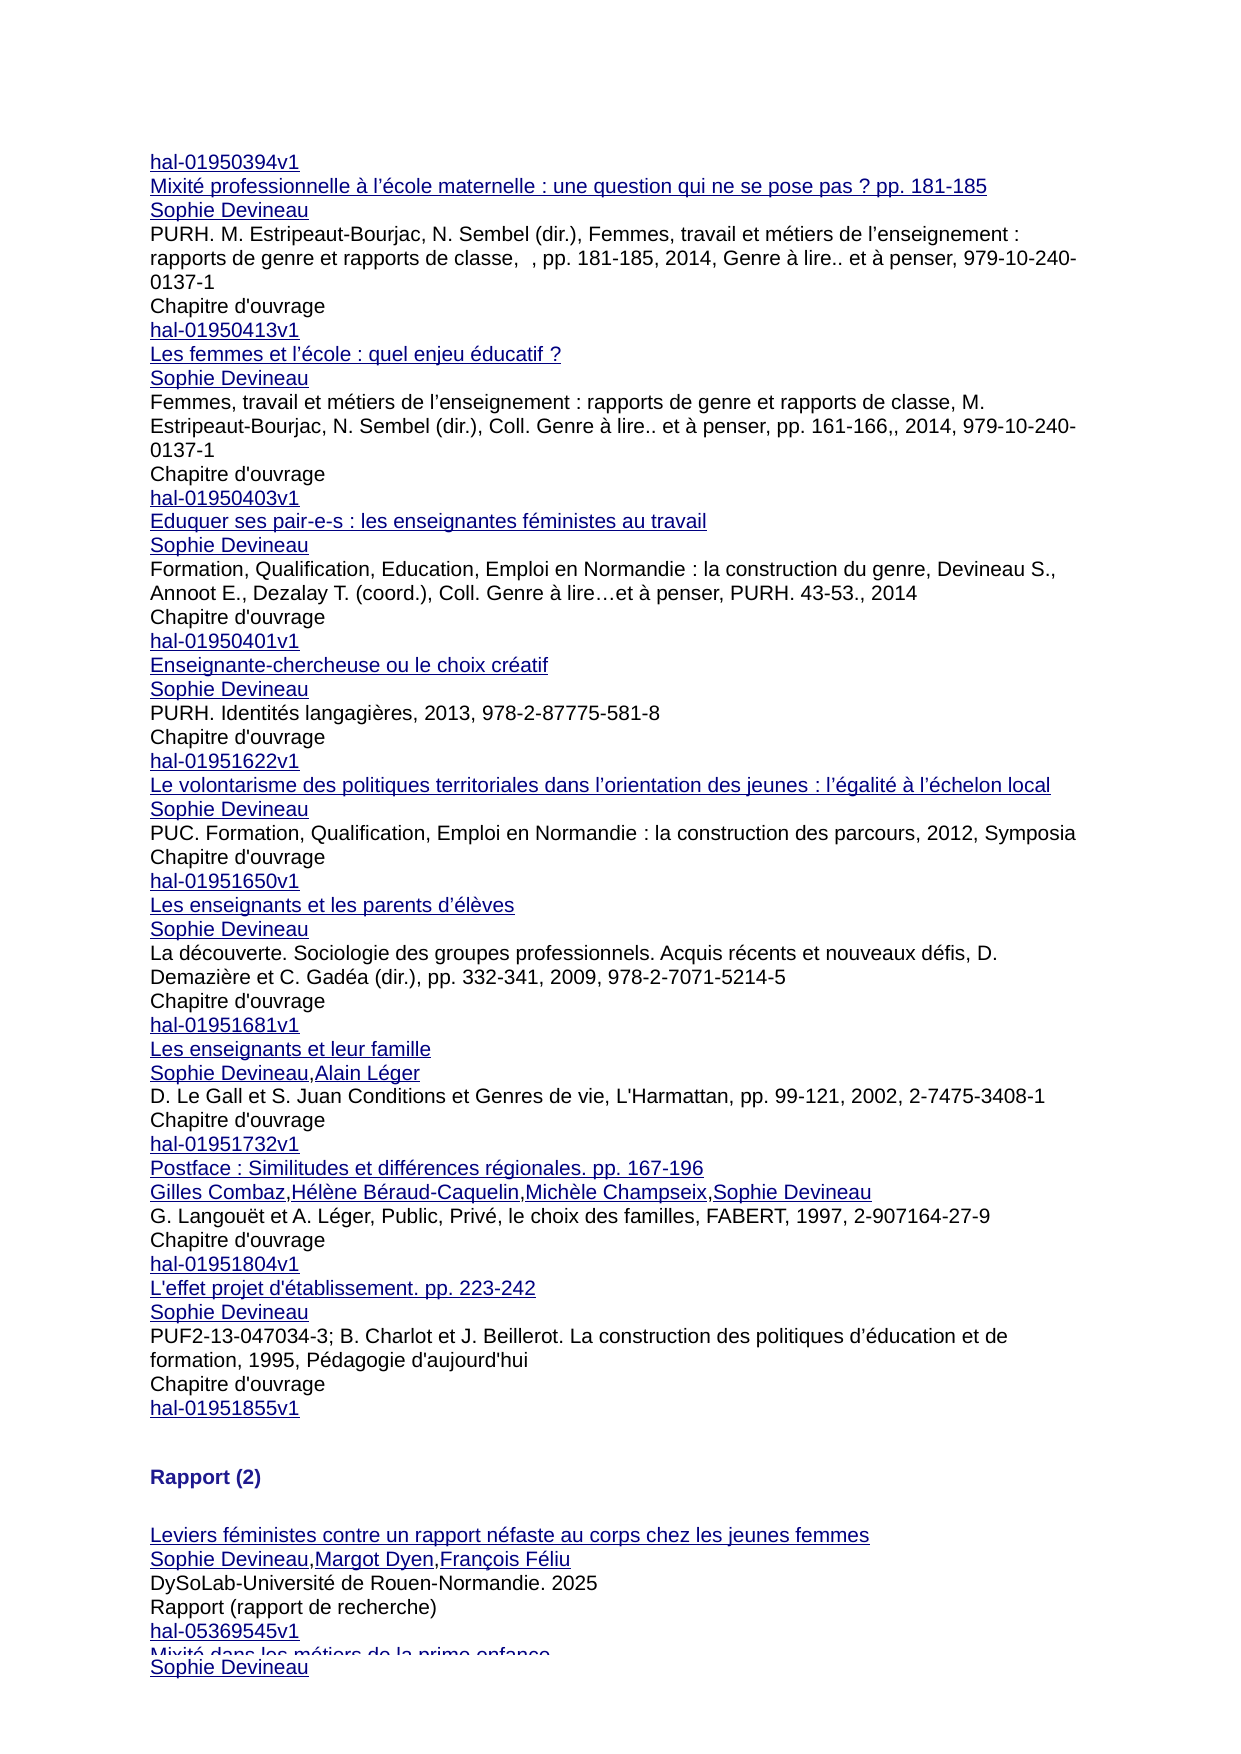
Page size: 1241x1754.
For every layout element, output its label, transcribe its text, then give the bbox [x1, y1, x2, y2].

table_cell Mixité professionnelle à l’école maternelle : une question qui ne se pose pas ? pp. 181-185 Sophie Devineau PURH. M. Estripeaut-Bourjac, N. Sembel (dir.), Femmes, travail et métiers de l’enseignement : rapports de genre et rapports de classe, , pp. 181-185, 2014, Genre à lire.. et à penser, 979-10-240-0137-1 Chapitre d'ouvrage hal-01950413v1 [150, 174, 1090, 342]
table_cell Enseignante-chercheuse ou le choix créatif Sophie Devineau PURH. Identités langagières, 2013, 978-2-87775-581-8 Chapitre d'ouvrage hal-01951622v1 [150, 653, 1090, 773]
table_cell hal-01950394v1 [150, 150, 1090, 174]
subtitle Rapport (2) [150, 1464, 1090, 1488]
table_cell Les enseignants et leur famille Sophie Devineau,Alain Léger D. Le Gall et S. Juan Conditions et Genres de vie, L'Harmattan, pp. 99-121, 2002, 2-7475-3408-1 Chapitre d'ouvrage hal-01951732v1 [150, 1036, 1090, 1156]
table_cell Les femmes et l’école : quel enjeu éducatif ? Sophie Devineau Femmes, travail et métiers de l’enseignement : rapports de genre et rapports de classe, M. Estripeaut-Bourjac, N. Sembel (dir.), Coll. Genre à lire.. et à penser, pp. 161-166,, 2014, 979-10-240-0137-1 Chapitre d'ouvrage hal-01950403v1 [150, 342, 1090, 509]
table_cell Postface : Similitudes et différences régionales. pp. 167-196 Gilles Combaz,Hélène Béraud-Caquelin,Michèle Champseix,Sophie Devineau G. Langouët et A. Léger, Public, Privé, le choix des familles, FABERT, 1997, 2-907164-27-9 Chapitre d'ouvrage hal-01951804v1 [150, 1156, 1090, 1276]
table_cell Les enseignants et les parents d’élèves Sophie Devineau La découverte. Sociologie des groupes professionnels. Acquis récents et nouveaux défis, D. Demazière et C. Gadéa (dir.), pp. 332-341, 2009, 978-2-7071-5214-5 Chapitre d'ouvrage hal-01951681v1 [150, 893, 1090, 1036]
table_cell Le volontarisme des politiques territoriales dans l’orientation des jeunes : l’égalité à l’échelon local Sophie Devineau PUC. Formation, Qualification, Emploi en Normandie : la construction des parcours, 2012, Symposia Chapitre d'ouvrage hal-01951650v1 [150, 773, 1090, 893]
table_cell Eduquer ses pair-e-s : les enseignantes féministes au travail Sophie Devineau Formation, Qualification, Education, Emploi en Normandie : la construction du genre, Devineau S., Annoot E., Dezalay T. (coord.), Coll. Genre à lire…et à penser, PURH. 43-53., 2014 Chapitre d'ouvrage hal-01950401v1 [150, 509, 1090, 653]
table_header Leviers féministes contre un rapport néfaste au corps chez les jeunes femmes Sophie Devineau,Margot Dyen,François Féliu DySoLab-Université de Rouen-Normandie. 2025 Rapport (rapport de recherche) hal-05369545v1 [150, 1523, 1090, 1643]
table_cell L'effet projet d'établissement. pp. 223-242 Sophie Devineau PUF2-13-047034-3; B. Charlot et J. Beillerot. La construction des politiques d’éducation et de formation, 1995, Pédagogie d'aujourd'hui Chapitre d'ouvrage hal-01951855v1 [150, 1276, 1090, 1420]
table_cell Mixité dans les métiers de la prime enfance Sophie Devineau [150, 1643, 1090, 1679]
